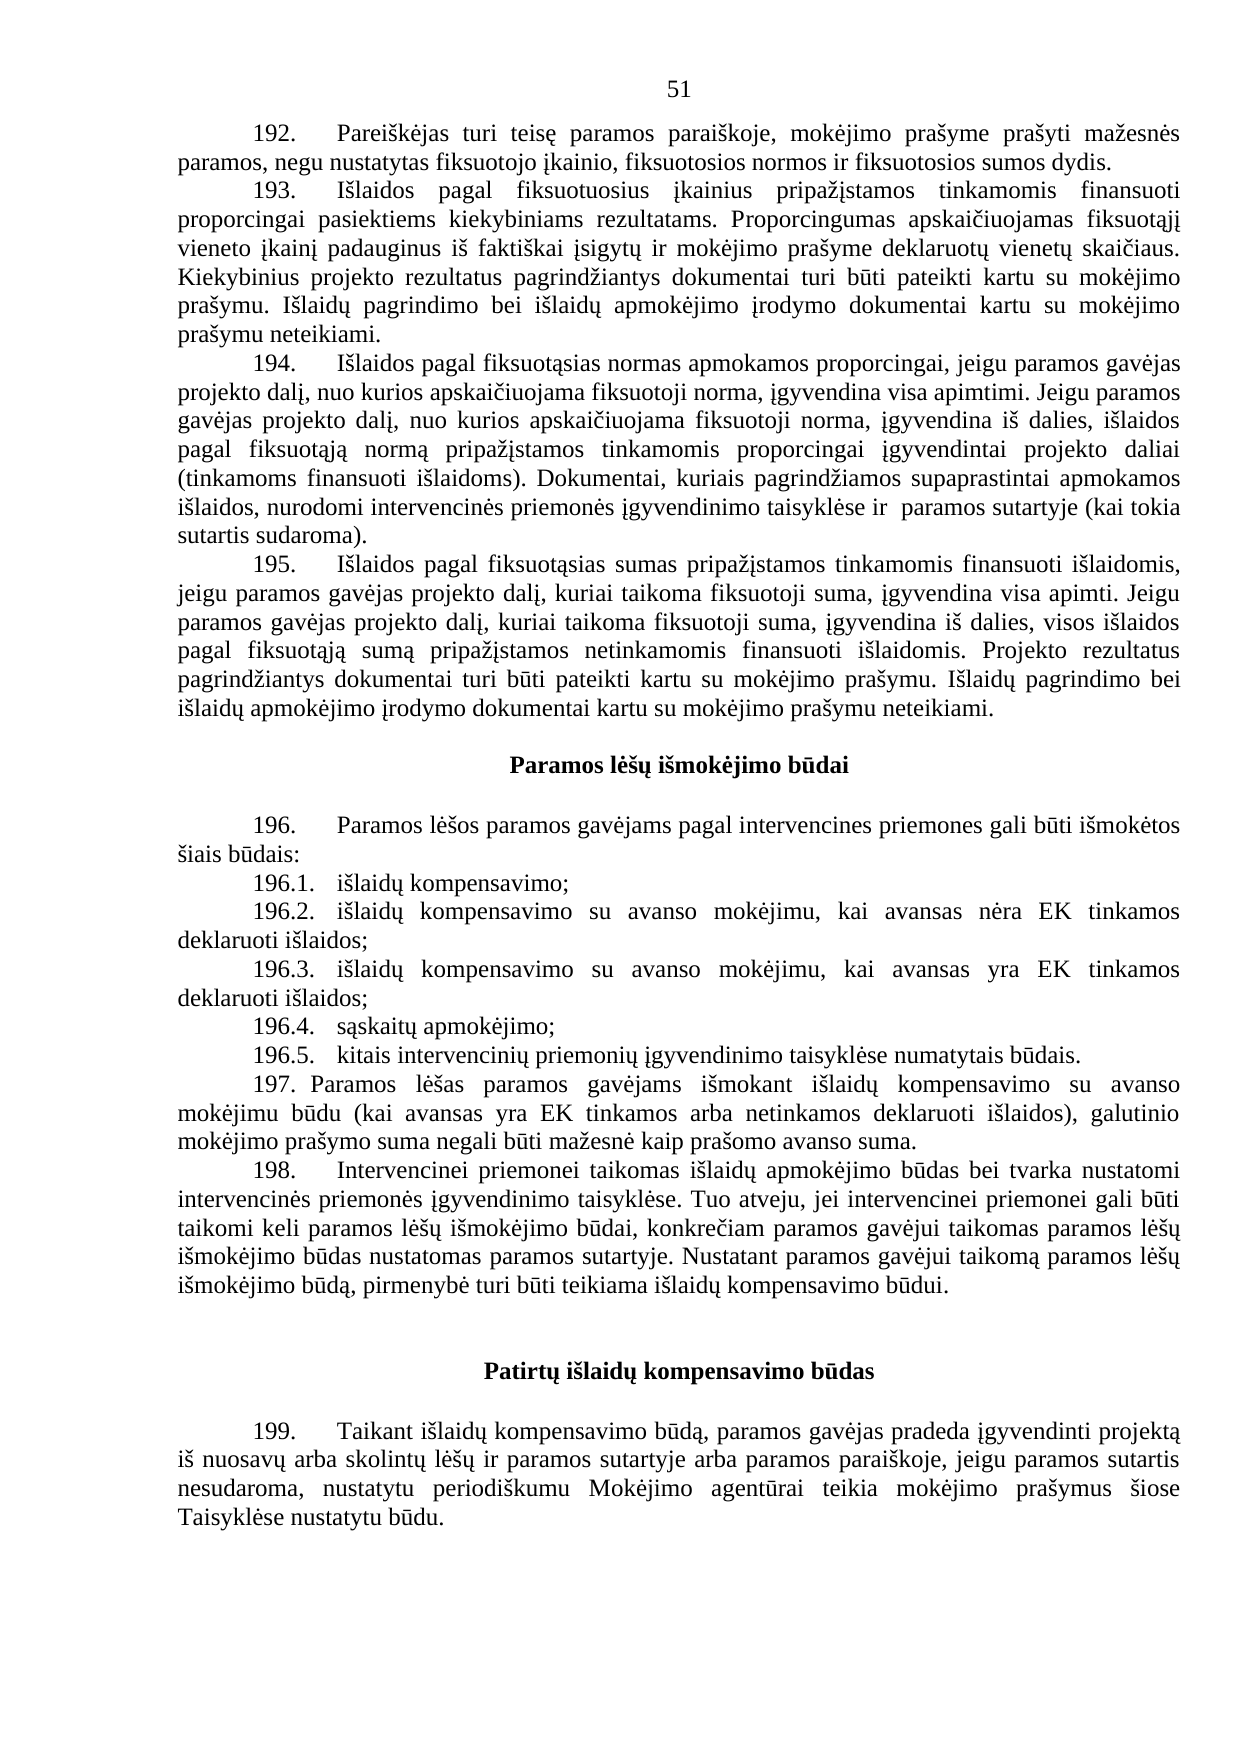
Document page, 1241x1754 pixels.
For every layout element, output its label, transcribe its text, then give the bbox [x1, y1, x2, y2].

text 194. Išlaidos pagal fiksuotąsias normas apmokamos proporcingai, jeigu paramos gavėjas projekto dalį, nuo kurios apskaičiuojama fiksuotoji norma, įgyvendina visa apimtimi. Jeigu paramos gavėjas projekto dalį, nuo kurios apskaičiuojama fiksuotoji norma, įgyvendina iš dalies, išlaidos pagal fiksuotąją normą pripažįstamos tinkamomis proporcingai įgyvendintai projekto daliai (tinkamoms finansuoti išlaidoms). Dokumentai, kuriais pagrindžiamos supaprastintai apmokamos išlaidos, nurodomi intervencinės priemonės įgyvendinimo taisyklėse ir paramos sutartyje (kai tokia sutartis sudaroma). [177, 348, 1181, 549]
text 199. Taikant išlaidų kompensavimo būdą, paramos gavėjas pradeda įgyvendinti projektą iš nuosavų arba skolintų lėšų ir paramos sutartyje arba paramos paraiškoje, jeigu paramos sutartis nesudaroma, nustatytu periodiškumu Mokėjimo agentūrai teikia mokėjimo prašymus šiose Taisyklėse nustatytu būdu. [177, 1416, 1181, 1531]
text 195. Išlaidos pagal fiksuotąsias sumas pripažįstamos tinkamomis finansuoti išlaidomis, jeigu paramos gavėjas projekto dalį, kuriai taikoma fiksuotoji suma, įgyvendina visa apimti. Jeigu paramos gavėjas projekto dalį, kuriai taikoma fiksuotoji suma, įgyvendina iš dalies, visos išlaidos pagal fiksuotąją sumą pripažįstamos netinkamomis finansuoti išlaidomis. Projekto rezultatus pagrindžiantys dokumentai turi būti pateikti kartu su mokėjimo prašymu. Išlaidų pagrindimo bei išlaidų apmokėjimo įrodymo dokumentai kartu su mokėjimo prašymu neteikiami. [177, 549, 1181, 722]
text 193. Išlaidos pagal fiksuotuosius įkainius pripažįstamos tinkamomis finansuoti proporcingai pasiektiems kiekybiniams rezultatams. Proporcingumas apskaičiuojamas fiksuotąjį vieneto įkainį padauginus iš faktiškai įsigytų ir mokėjimo prašyme deklaruotų vienetų skaičiaus. Kiekybinius projekto rezultatus pagrindžiantys dokumentai turi būti pateikti kartu su mokėjimo prašymu. Išlaidų pagrindimo bei išlaidų apmokėjimo įrodymo dokumentai kartu su mokėjimo prašymu neteikiami. [177, 176, 1181, 348]
text 196.5. kitais intervencinių priemonių įgyvendinimo taisyklėse numatytais būdais. [177, 1040, 1181, 1069]
text 192. Pareiškėjas turi teisę paramos paraiškoje, mokėjimo prašyme prašyti mažesnės paramos, negu nustatytas fiksuotojo įkainio, fiksuotosios normos ir fiksuotosios sumos dydis. [177, 118, 1181, 176]
subtitle Paramos lėšų išmokėjimo būdai [177, 751, 1181, 779]
text 196.4. sąskaitų apmokėjimo; [177, 1011, 1181, 1040]
text 196.2. išlaidų kompensavimo su avanso mokėjimu, kai avansas nėra EK tinkamos deklaruoti išlaidos; [177, 896, 1181, 954]
subtitle Patirtų išlaidų kompensavimo būdas [177, 1356, 1181, 1385]
text 196.1. išlaidų kompensavimo; [177, 868, 1181, 896]
text 197. Paramos lėšas paramos gavėjams išmokant išlaidų kompensavimo su avanso mokėjimu būdu (kai avansas yra EK tinkamos arba netinkamos deklaruoti išlaidos), galutinio mokėjimo prašymo suma negali būti mažesnė kaip prašomo avanso suma. [177, 1069, 1181, 1155]
text 196.3. išlaidų kompensavimo su avanso mokėjimu, kai avansas yra EK tinkamos deklaruoti išlaidos; [177, 954, 1181, 1011]
text 198. Intervencinei priemonei taikomas išlaidų apmokėjimo būdas bei tvarka nustatomi intervencinės priemonės įgyvendinimo taisyklėse. Tuo atveju, jei intervencinei priemonei gali būti taikomi keli paramos lėšų išmokėjimo būdai, konkrečiam paramos gavėjui taikomas paramos lėšų išmokėjimo būdas nustatomas paramos sutartyje. Nustatant paramos gavėjui taikomą paramos lėšų išmokėjimo būdą, pirmenybė turi būti teikiama išlaidų kompensavimo būdui. [177, 1155, 1181, 1299]
text 196. Paramos lėšos paramos gavėjams pagal intervencines priemones gali būti išmokėtos šiais būdais: [177, 810, 1181, 868]
